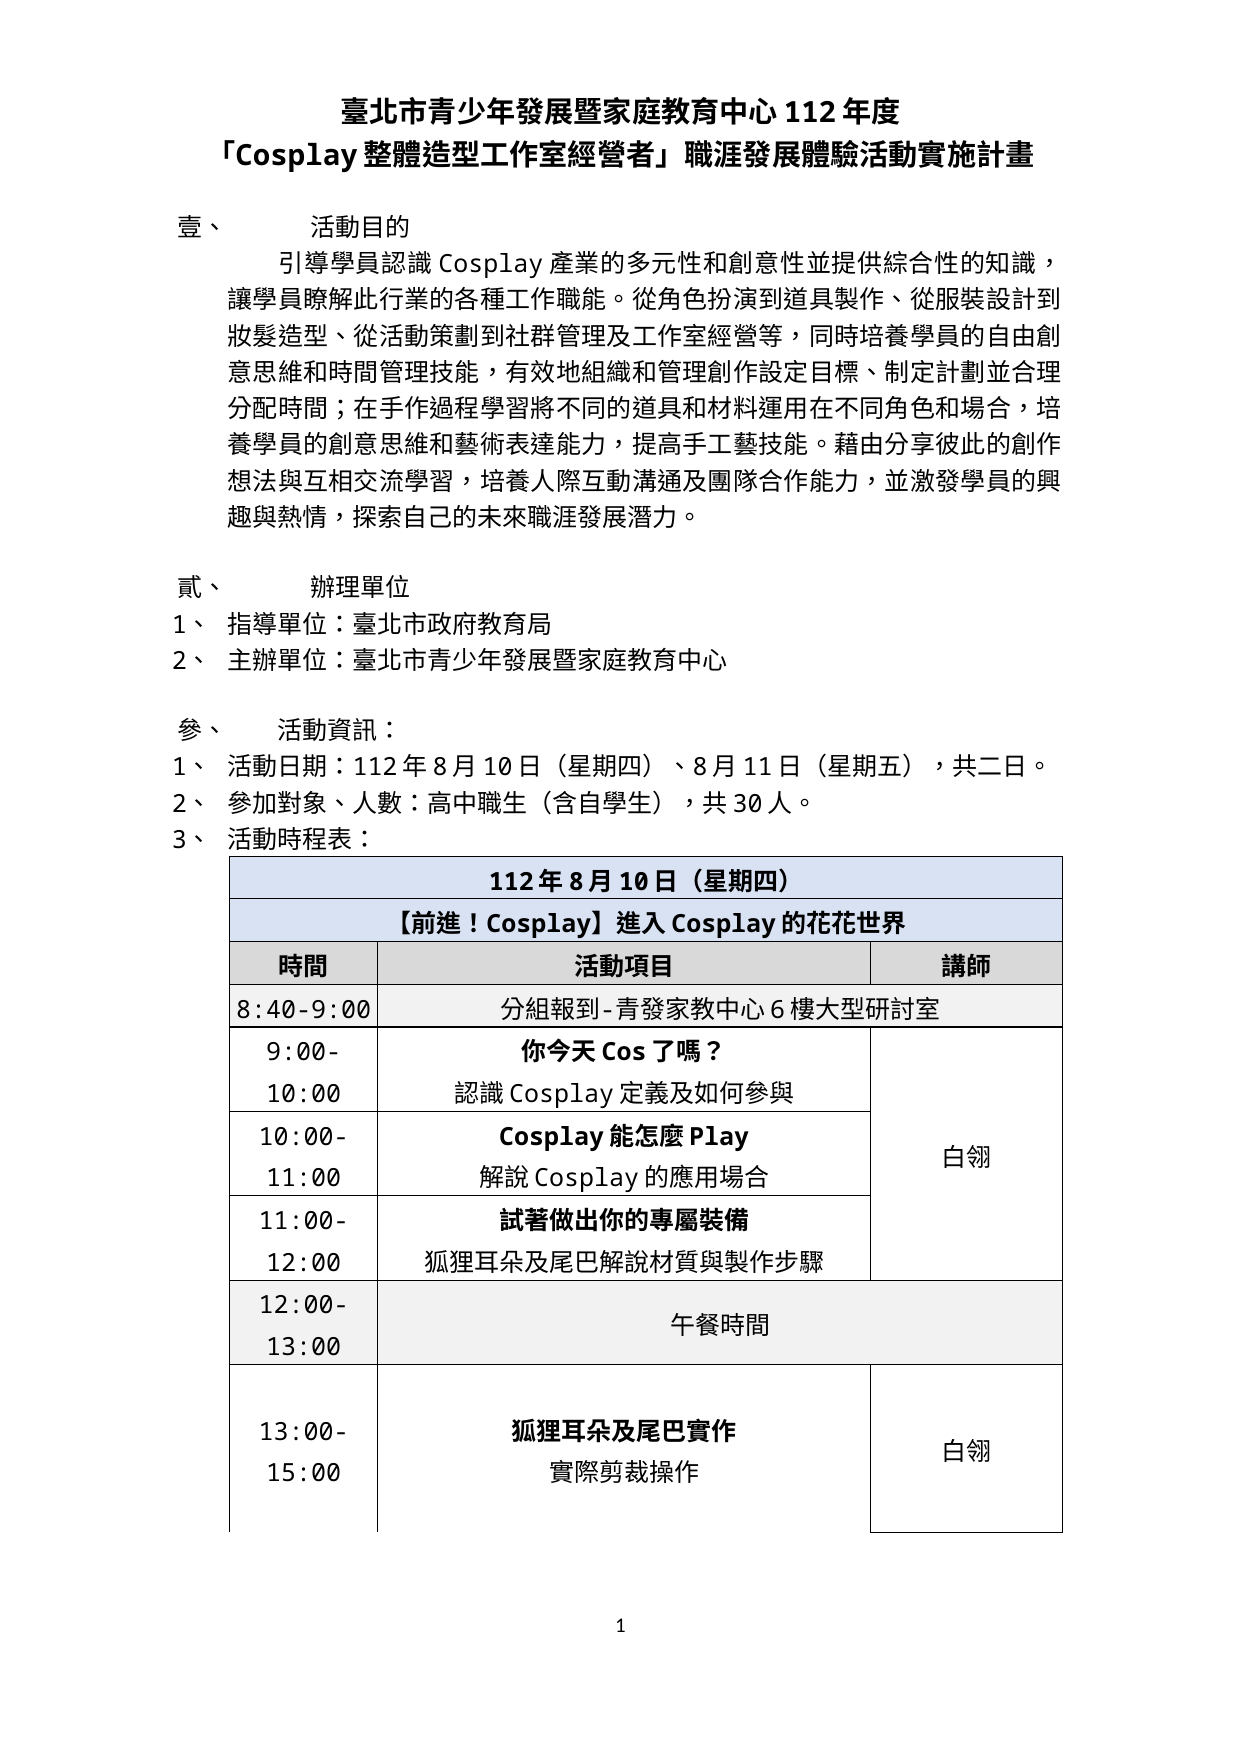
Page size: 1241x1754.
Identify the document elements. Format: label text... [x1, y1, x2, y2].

table_cell 13:00-15:00 [230, 1365, 377, 1532]
table_cell 時間 [230, 942, 377, 984]
table_cell 狐狸耳朵及尾巴實作 實際剪裁操作 [378, 1365, 870, 1532]
table_cell 分組報到-青發家教中心6樓大型研討室 [378, 985, 1062, 1026]
table_cell 12:00-13:00 [230, 1281, 377, 1364]
table_cell 8:40-9:00 [230, 985, 377, 1026]
table_cell 9:00-10:00 [230, 1028, 377, 1111]
table_cell 講師 [871, 942, 1062, 984]
list 活動目的 [177, 207, 1063, 244]
text 「Cosplay整體造型工作室經營者」職涯發展體驗活動實施計畫 [177, 131, 1063, 173]
list 活動時程表： [172, 819, 1063, 856]
list 活動資訊： [177, 711, 1063, 747]
table_cell Cosplay能怎麼Play 解說Cosplay的應用場合 [378, 1112, 870, 1195]
list 指導單位：臺北市政府教育局 [172, 604, 1063, 640]
list 參加對象、人數：高中職生（含自學生），共30人。 [172, 783, 1063, 819]
text 臺北市青少年發展暨家庭教育中心112年度 [177, 89, 1063, 131]
table_cell 10:00-11:00 [230, 1112, 377, 1195]
table_cell 【前進！Cosplay】進入Cosplay的花花世界 [230, 899, 1062, 941]
table_cell 試著做出你的專屬裝備 狐狸耳朵及尾巴解說材質與製作步驟 [378, 1196, 870, 1279]
table_cell 午餐時間 [378, 1281, 1062, 1364]
text 引導學員認識Cosplay產業的多元性和創意性並提供綜合性的知識，讓學員瞭解此行業的各種工作職能。從角色扮演到道具製作、從服裝設計到妝髮造型、從活動策劃到社群管理及工作室經營等，同時培養學員的自由創意思維和時間管理技能，有效地組織和管理創作設定目標、制定計劃並合理分配時間；在手作過程學習將不同的道具和材料運用在不同角色和場合，培養學員的創意思維和藝術表達能力，提高手工藝技能。藉由分享彼此的創作想法與互相交流學習，培養人際互動溝通及團隊合作能力，並激發學員的興趣與熱情，探索自己的未來職涯發展潛力。 [227, 244, 1063, 534]
table_cell 白翎 [871, 1028, 1062, 1279]
list 主辦單位：臺北市青少年發展暨家庭教育中心 [172, 640, 1063, 677]
table_cell 活動項目 [378, 942, 870, 984]
table_cell 11:00-12:00 [230, 1196, 377, 1279]
table_header 112年8月10日（星期四） [230, 857, 1062, 898]
table_cell 白翎 [871, 1365, 1062, 1532]
table_cell 你今天Cos了嗎？ 認識Cosplay定義及如何參與 [378, 1028, 870, 1111]
list 辦理單位 [177, 568, 1063, 604]
list 活動日期：112年8月10日（星期四）、8月11日（星期五），共二日。 [172, 747, 1063, 783]
